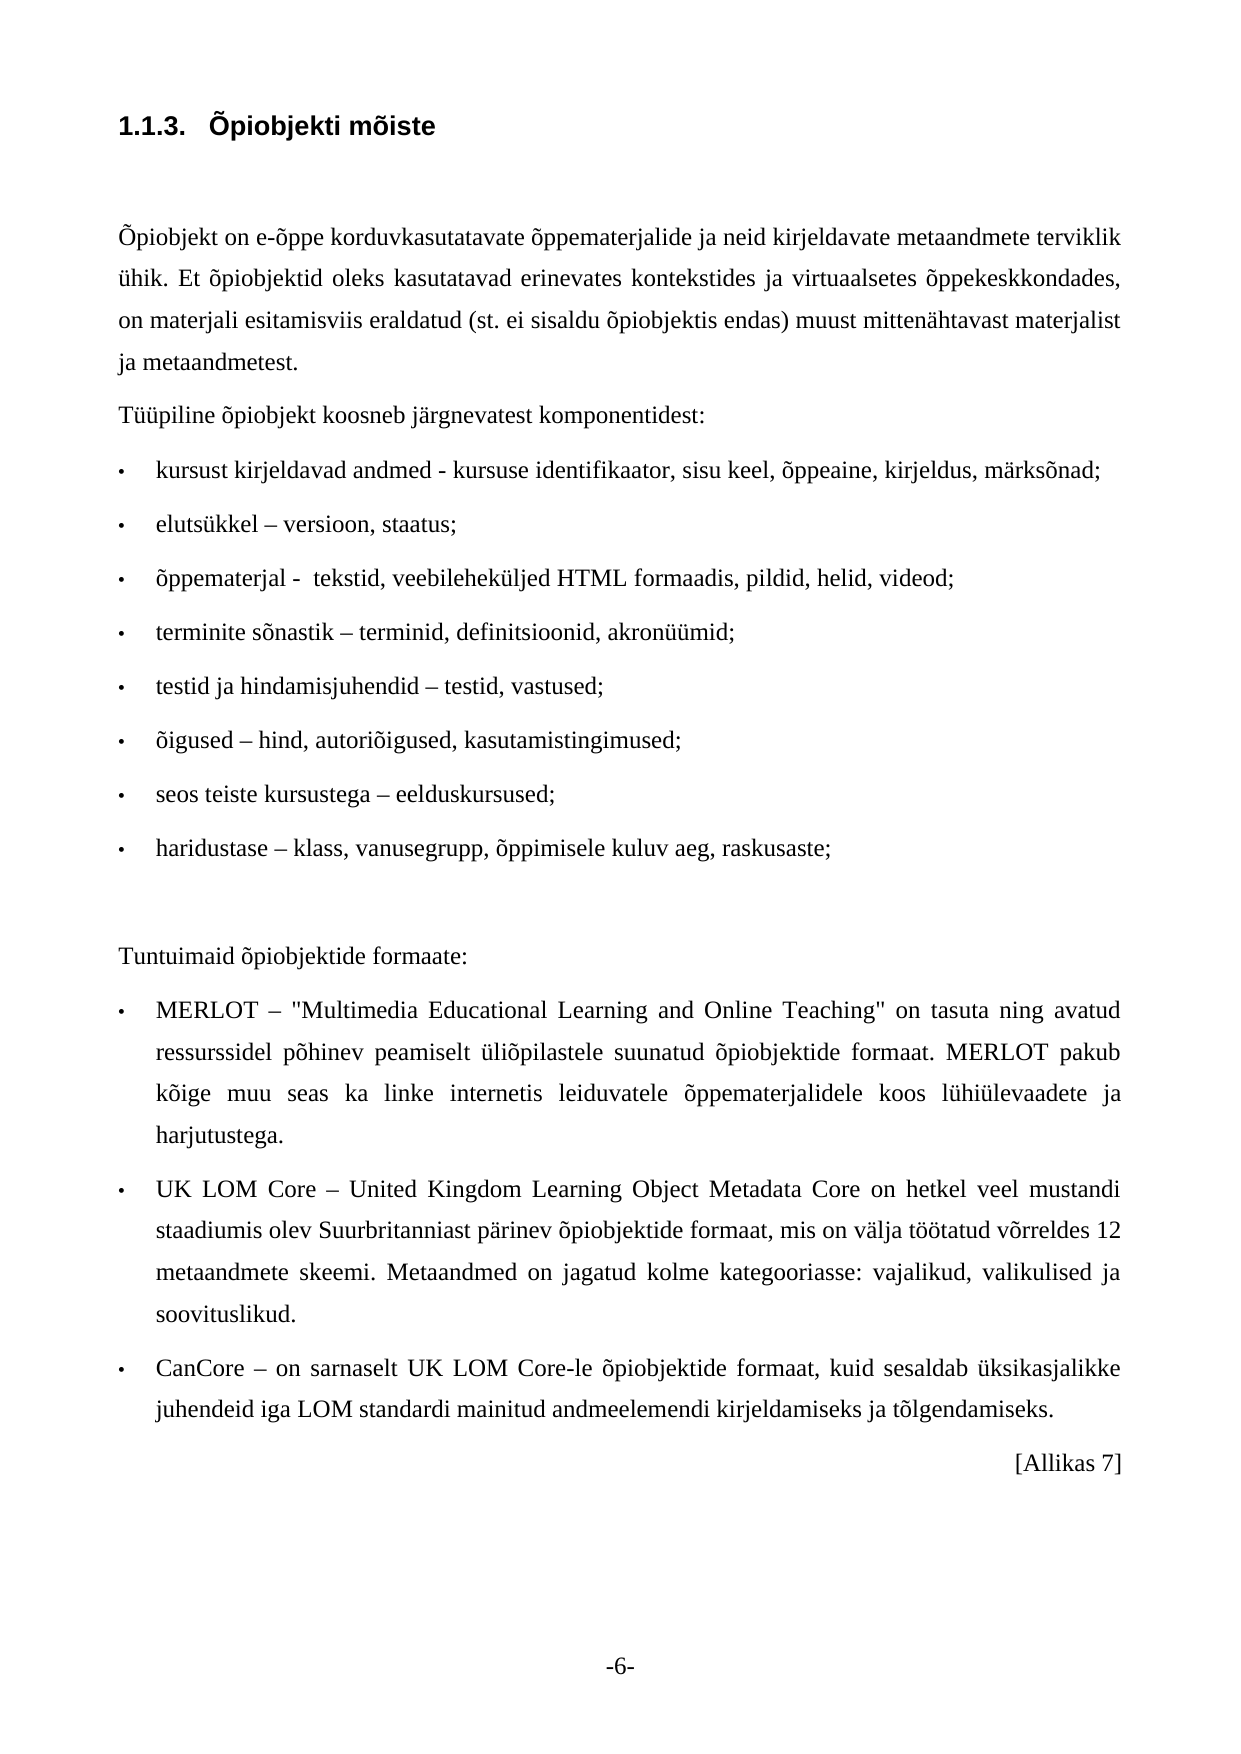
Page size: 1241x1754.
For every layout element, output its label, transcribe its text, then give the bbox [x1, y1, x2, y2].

list terminite sõnastik – terminid, definitsioonid, akronüümid; [118, 618, 1122, 646]
text Tüüpiline õpiobjekt koosneb järgnevatest komponentidest: [118, 402, 1122, 429]
list UK LOM Core – United Kingdom Learning Object Metadata Core on hetkel veel mustandi staadiumis olev Suurbritanniast pärinev õpiobjektide formaat, mis on välja töötatud võrreldes 12 metaandmete skeemi. Metaandmed on jagatud kolme kategooriasse: vajalikud, valikulised ja soovituslikud. [118, 1175, 1122, 1327]
list seos teiste kursustega – eelduskursused; [118, 780, 1122, 808]
text [Allikas 7] [118, 1449, 1122, 1477]
list haridustase – klass, vanusegrupp, õppimisele kuluv aeg, raskusaste; [118, 834, 1122, 862]
list CanCore – on sarnaselt UK LOM Core-le õpiobjektide formaat, kuid sesaldab üksikasjalikke juhendeid iga LOM standardi mainitud andmeelemendi kirjeldamiseks ja tõlgendamiseks. [118, 1354, 1122, 1423]
list elutsükkel – versioon, staatus; [118, 510, 1122, 537]
text Tuntuimaid õpiobjektide formaate: [118, 942, 1122, 970]
list õigused – hind, autoriõigused, kasutamistingimused; [118, 726, 1122, 754]
list MERLOT – "Multimedia Educational Learning and Online Teaching" on tasuta ning avatud ressurssidel põhinev peamiselt üliõpilastele suunatud õpiobjektide formaat. MERLOT pakub kõige muu seas ka linke internetis leiduvatele õppematerjalidele koos lühiülevaadete ja harjutustega. [118, 996, 1122, 1149]
list kursust kirjeldavad andmed - kursuse identifikaator, sisu keel, õppeaine, kirjeldus, märksõnad; [118, 456, 1122, 483]
text Õpiobjekt on e-õppe korduvkasutatavate õppematerjalide ja neid kirjeldavate metaandmete terviklik ühik. Et õpiobjektid oleks kasutatavad erinevates kontekstides ja virtuaalsetes õppekeskkondades, on materjali esitamisviis eraldatud (st. ei sisaldu õpiobjektis endas) muust mittenähtavast materjalist ja metaandmetest. [118, 223, 1122, 375]
list testid ja hindamisjuhendid – testid, vastused; [118, 672, 1122, 700]
subtitle Õpiobjekti mõiste [118, 111, 1122, 141]
list õppematerjal - tekstid, veebileheküljed HTML formaadis, pildid, helid, videod; [118, 564, 1122, 592]
